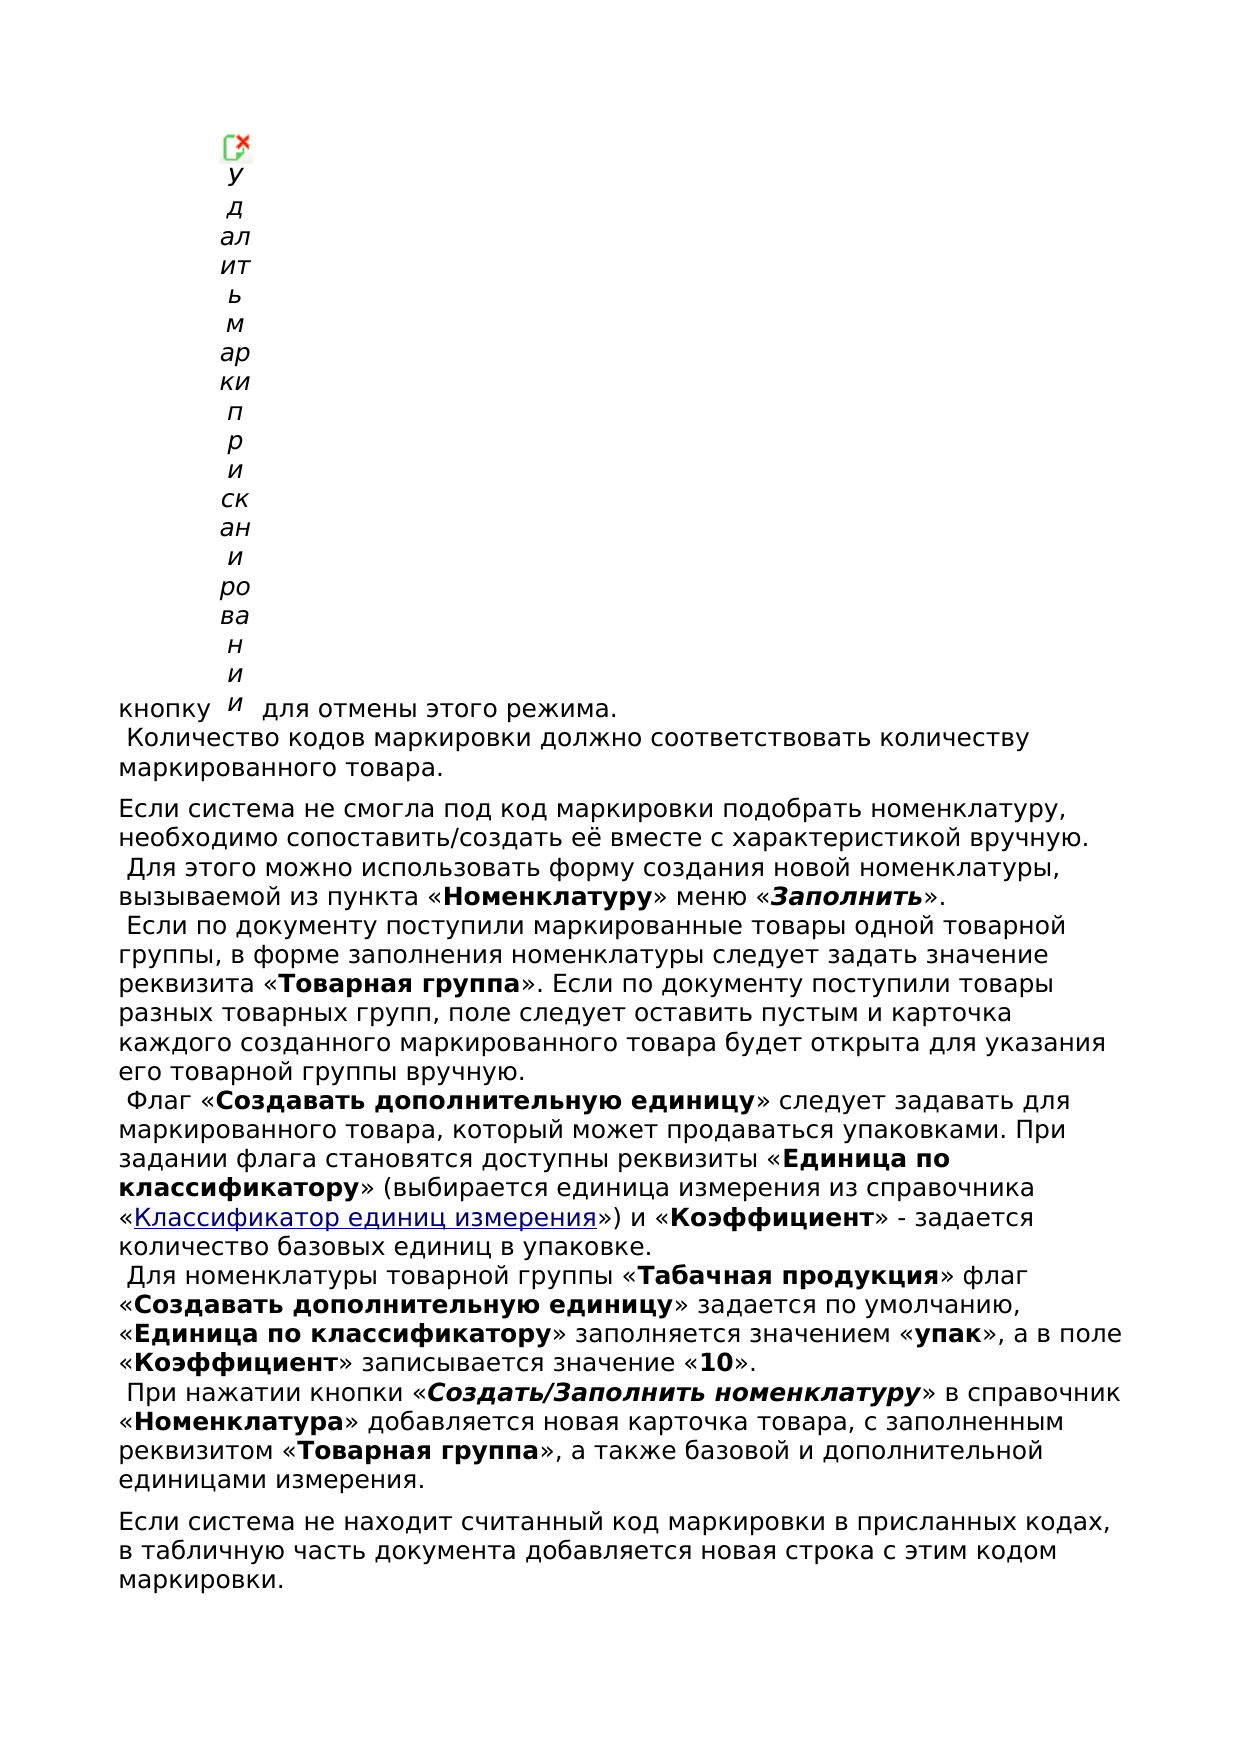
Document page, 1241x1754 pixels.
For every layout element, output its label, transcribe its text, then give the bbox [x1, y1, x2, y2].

picture [219, 130, 254, 164]
text кнопку для отмены этого режима. Количество кодов маркировки должно соответствовать количеству маркированного товара. [118, 118, 1122, 782]
text Если система не смогла под код маркировки подобрать номенклатуру, необходимо сопоставить/создать её вместе с характеристикой вручную. Для этого можно использовать форму создания новой номенклатуры, вызываемой из пункта «Номенклатуру» меню «Заполнить». Если по документу поступили маркированные товары одной товарной группы, в форме заполнения номенклатуры следует задать значение реквизита «Товарная группа». Если по документу поступили товары разных товарных групп, поле следует оставить пустым и карточка каждого созданного маркированного товара будет открыта для указания его товарной группы вручную. Флаг «Создавать дополнительную единицу» следует задавать для маркированного товара, который может продаваться упаковками. При задании флага становятся доступны реквизиты «Единица по классификатору» (выбирается единица измерения из справочника «Классификатор единиц измерения») и «Коэффициент» - задается количество базовых единиц в упаковке. Для номенклатуры товарной группы «Табачная продукция» флаг «Создавать дополнительную единицу» задается по умолчанию, «Единица по классификатору» заполняется значением «упак», а в поле «Коэффициент» записывается значение «10». При нажатии кнопки «Создать/Заполнить номенклатуру» в справочник «Номенклатура» добавляется новая карточка товара, с заполненным реквизитом «Товарная группа», а также базовой и дополнительной единицами измерения. [118, 794, 1122, 1494]
text Удалить марки при сканировании [219, 164, 253, 718]
text Если система не находит считанный код маркировки в присланных кодах, в табличную часть документа добавляется новая строка с этим кодом маркировки. [118, 1507, 1122, 1594]
